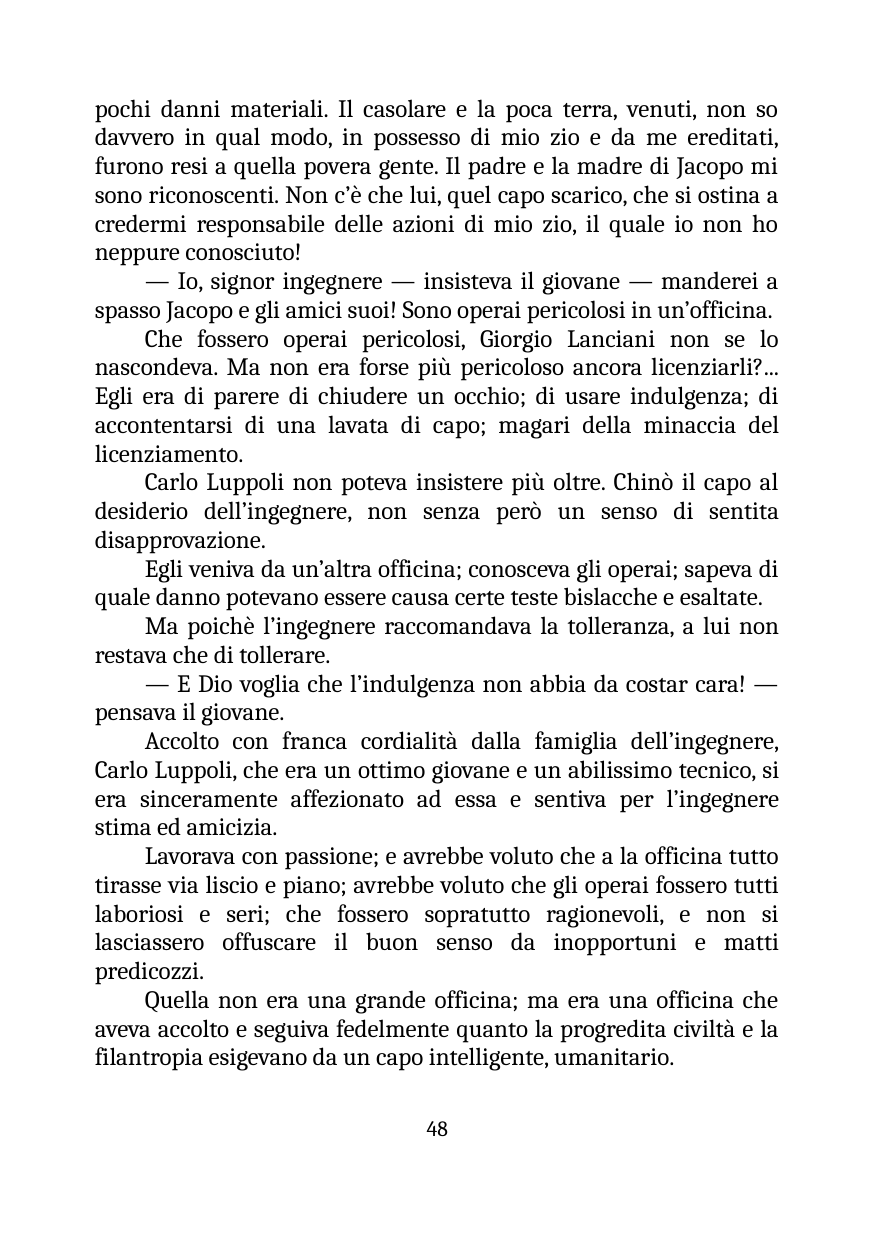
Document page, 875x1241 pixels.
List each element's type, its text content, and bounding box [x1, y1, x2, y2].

text Accolto con franca cordialità dalla famiglia dell’ingegnere, Carlo Luppoli, che era un ottimo giovane e un abilissimo tecnico, si era sinceramente affezionato ad essa e sentiva per l’ingegnere stima ed amicizia. [94, 727, 779, 842]
text — E Dio voglia che l’indulgenza non abbia da costar cara! — pensava il giovane. [94, 669, 779, 727]
text Che fossero operai pericolosi, Giorgio Lanciani non se lo nascondeva. Ma non era forse più pericoloso ancora licenziarli?... Egli era di parere di chiudere un occhio; di usare indulgenza; di accontentarsi di una lavata di capo; magari della minaccia del licenziamento. [94, 324, 779, 468]
text Quella non era una grande officina; ma era una officina che aveva accolto e seguiva fedelmente quanto la progredita civiltà e la filantropia esigevano da un capo intelligente, umanitario. [94, 986, 779, 1072]
text Egli veniva da un’altra officina; conosceva gli operai; sapeva di quale danno potevano essere causa certe teste bislacche e esaltate. [94, 554, 779, 612]
text — Io, signor ingegnere — insisteva il giovane — manderei a spasso Jacopo e gli amici suoi! Sono operai pericolosi in un’officina. [94, 267, 779, 324]
text pochi danni materiali. Il casolare e la poca terra, venuti, non so davvero in qual modo, in possesso di mio zio e da me ereditati, furono resi a quella povera gente. Il padre e la madre di Jacopo mi sono riconoscenti. Non c’è che lui, quel capo scarico, che si ostina a credermi responsabile delle azioni di mio zio, il quale io non ho neppure conosciuto! [94, 94, 779, 267]
text Carlo Luppoli non poteva insistere più oltre. Chinò il capo al desiderio dell’ingegnere, non senza però un senso di sentita disapprovazione. [94, 468, 779, 554]
text Ma poichè l’ingegnere raccomandava la tolleranza, a lui non restava che di tollerare. [94, 612, 779, 669]
text Lavorava con passione; e avrebbe voluto che a la officina tutto tirasse via liscio e piano; avrebbe voluto che gli operai fossero tutti laboriosi e seri; che fossero sopratutto ragionevoli, e non si lasciassero offuscare il buon senso da inopportuni e matti predicozzi. [94, 842, 779, 986]
